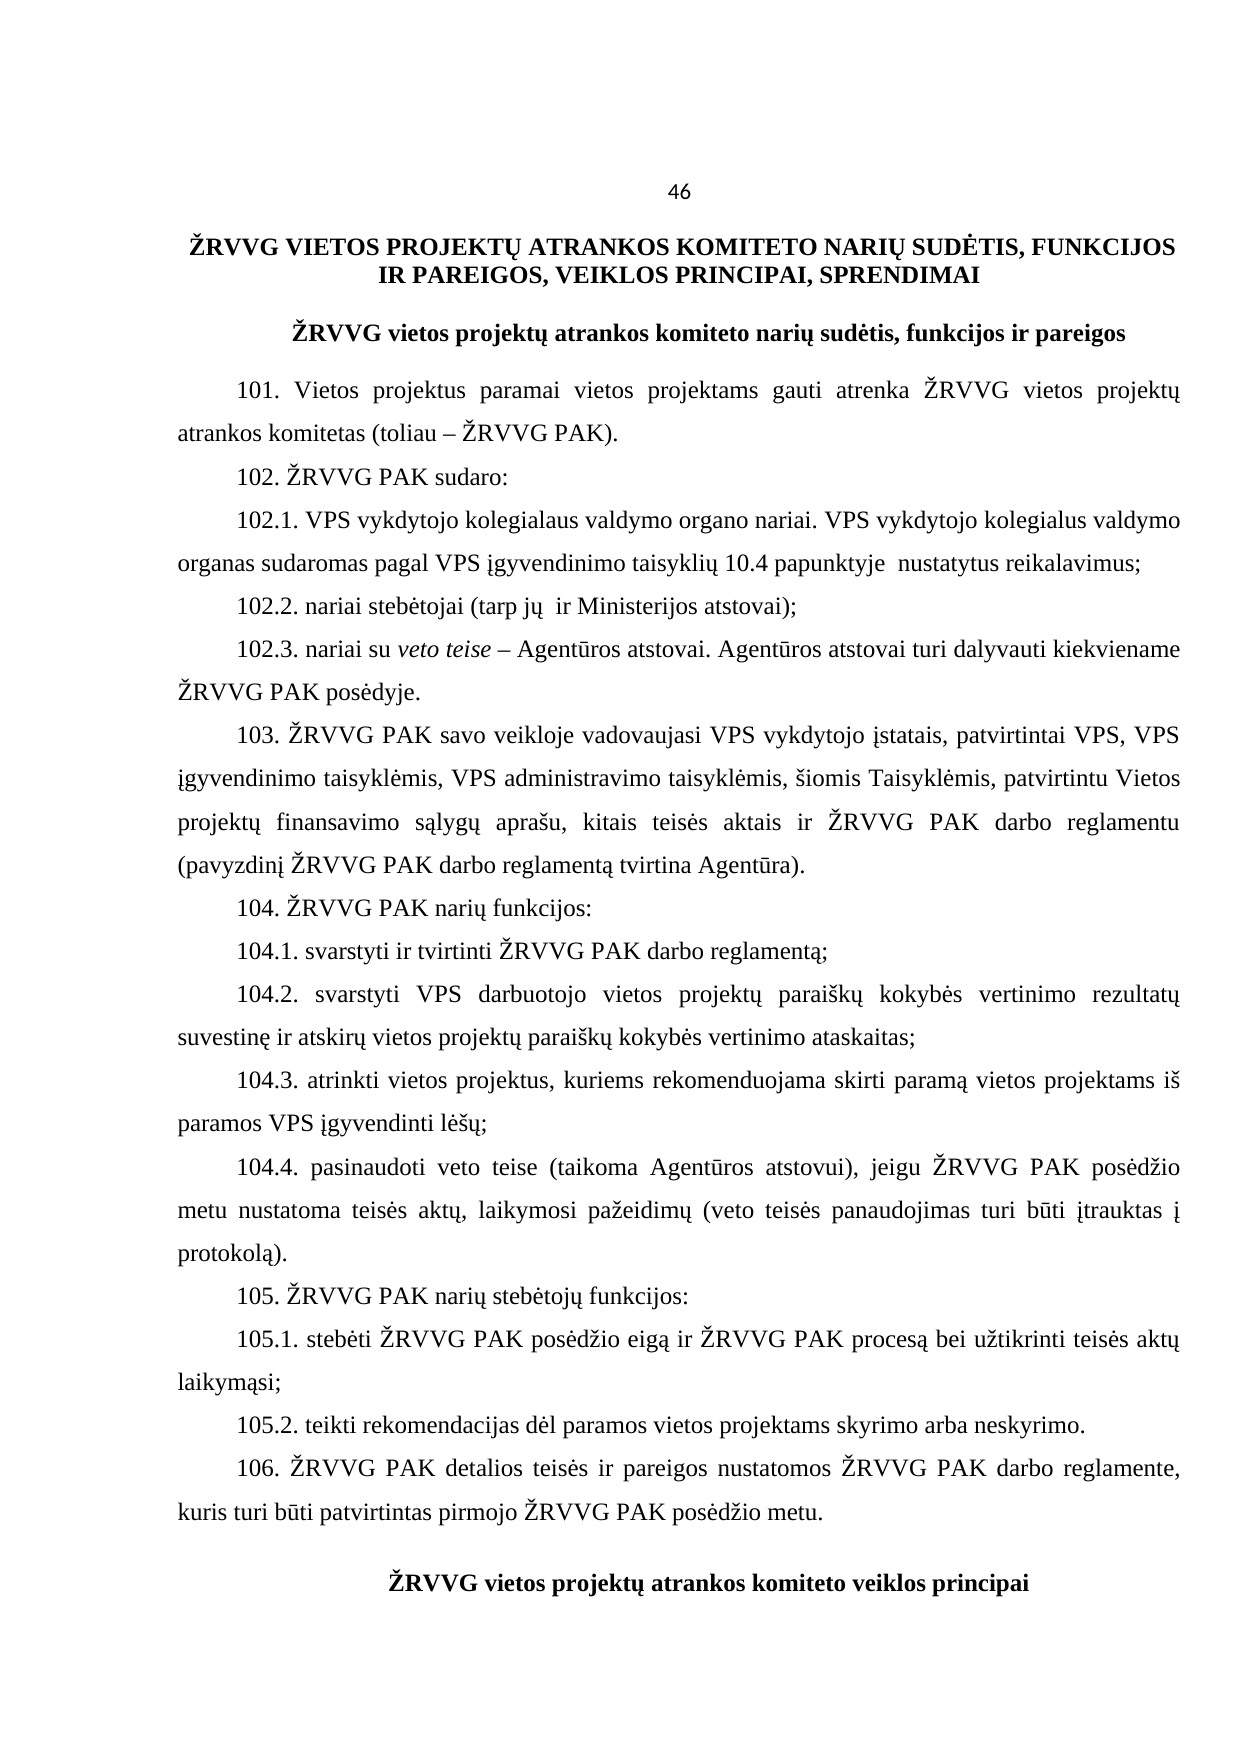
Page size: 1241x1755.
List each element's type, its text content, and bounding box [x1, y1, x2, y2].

text 104.1. svarstyti ir tvirtinti ŽRVVG PAK darbo reglamentą; [177, 936, 1181, 965]
text 102.3. nariai su veto teise – Agentūros atstovai. Agentūros atstovai turi dalyvauti kiekviename ŽRVVG PAK posėdyje. [177, 634, 1181, 706]
text ŽRVVG vietos projektų atrankos komiteto veiklos principai [177, 1568, 1181, 1597]
text 104.4. pasinaudoti veto teise (taikoma Agentūros atstovui), jeigu ŽRVVG PAK posėdžio metu nustatoma teisės aktų, laikymosi pažeidimų (veto teisės panaudojimas turi būti įtrauktas į protokolą). [177, 1152, 1181, 1267]
text ŽRVVG vietos projektų atrankos komiteto narių sudėtis, funkcijos ir pareigos [177, 318, 1181, 347]
text 105.2. teikti rekomendacijas dėl paramos vietos projektams skyrimo arba neskyrimo. [177, 1410, 1181, 1439]
text 104.2. svarstyti VPS darbuotojo vietos projektų paraiškų kokybės vertinimo rezultatų suvestinę ir atskirų vietos projektų paraiškų kokybės vertinimo ataskaitas; [177, 979, 1181, 1051]
text 102. ŽRVVG PAK sudaro: [177, 462, 1181, 490]
text 105.1. stebėti ŽRVVG PAK posėdžio eigą ir ŽRVVG PAK procesą bei užtikrinti teisės aktų laikymąsi; [177, 1324, 1181, 1396]
text 102.2. nariai stebėtojai (tarp jų ir Ministerijos atstovai); [177, 591, 1181, 620]
text ŽRVVG VIETOS PROJEKTŲ ATRANKOS KOMITETO NARIŲ SUDĖTIS, FUNKCIJOS IR PAREIGOS, VEIKLOS PRINCIPAI, SPRENDIMAI [177, 232, 1181, 289]
text 101. Vietos projektus paramai vietos projektams gauti atrenka ŽRVVG vietos projektų atrankos komitetas (toliau – ŽRVVG PAK). [177, 375, 1181, 447]
text 104. ŽRVVG PAK narių funkcijos: [177, 893, 1181, 922]
text 105. ŽRVVG PAK narių stebėtojų funkcijos: [177, 1281, 1181, 1310]
text 103. ŽRVVG PAK savo veikloje vadovaujasi VPS vykdytojo įstatais, patvirtintai VPS, VPS įgyvendinimo taisyklėmis, VPS administravimo taisyklėmis, šiomis Taisyklėmis, patvirtintu Vietos projektų finansavimo sąlygų aprašu, kitais teisės aktais ir ŽRVVG PAK darbo reglamentu (pavyzdinį ŽRVVG PAK darbo reglamentą tvirtina Agentūra). [177, 720, 1181, 878]
text 104.3. atrinkti vietos projektus, kuriems rekomenduojama skirti paramą vietos projektams iš paramos VPS įgyvendinti lėšų; [177, 1065, 1181, 1137]
text 106. ŽRVVG PAK detalios teisės ir pareigos nustatomos ŽRVVG PAK darbo reglamente, kuris turi būti patvirtintas pirmojo ŽRVVG PAK posėdžio metu. [177, 1453, 1181, 1525]
text 102.1. VPS vykdytojo kolegialaus valdymo organo nariai. VPS vykdytojo kolegialus valdymo organas sudaromas pagal VPS įgyvendinimo taisyklių 10.4 papunktyje nustatytus reikalavimus; [177, 505, 1181, 577]
